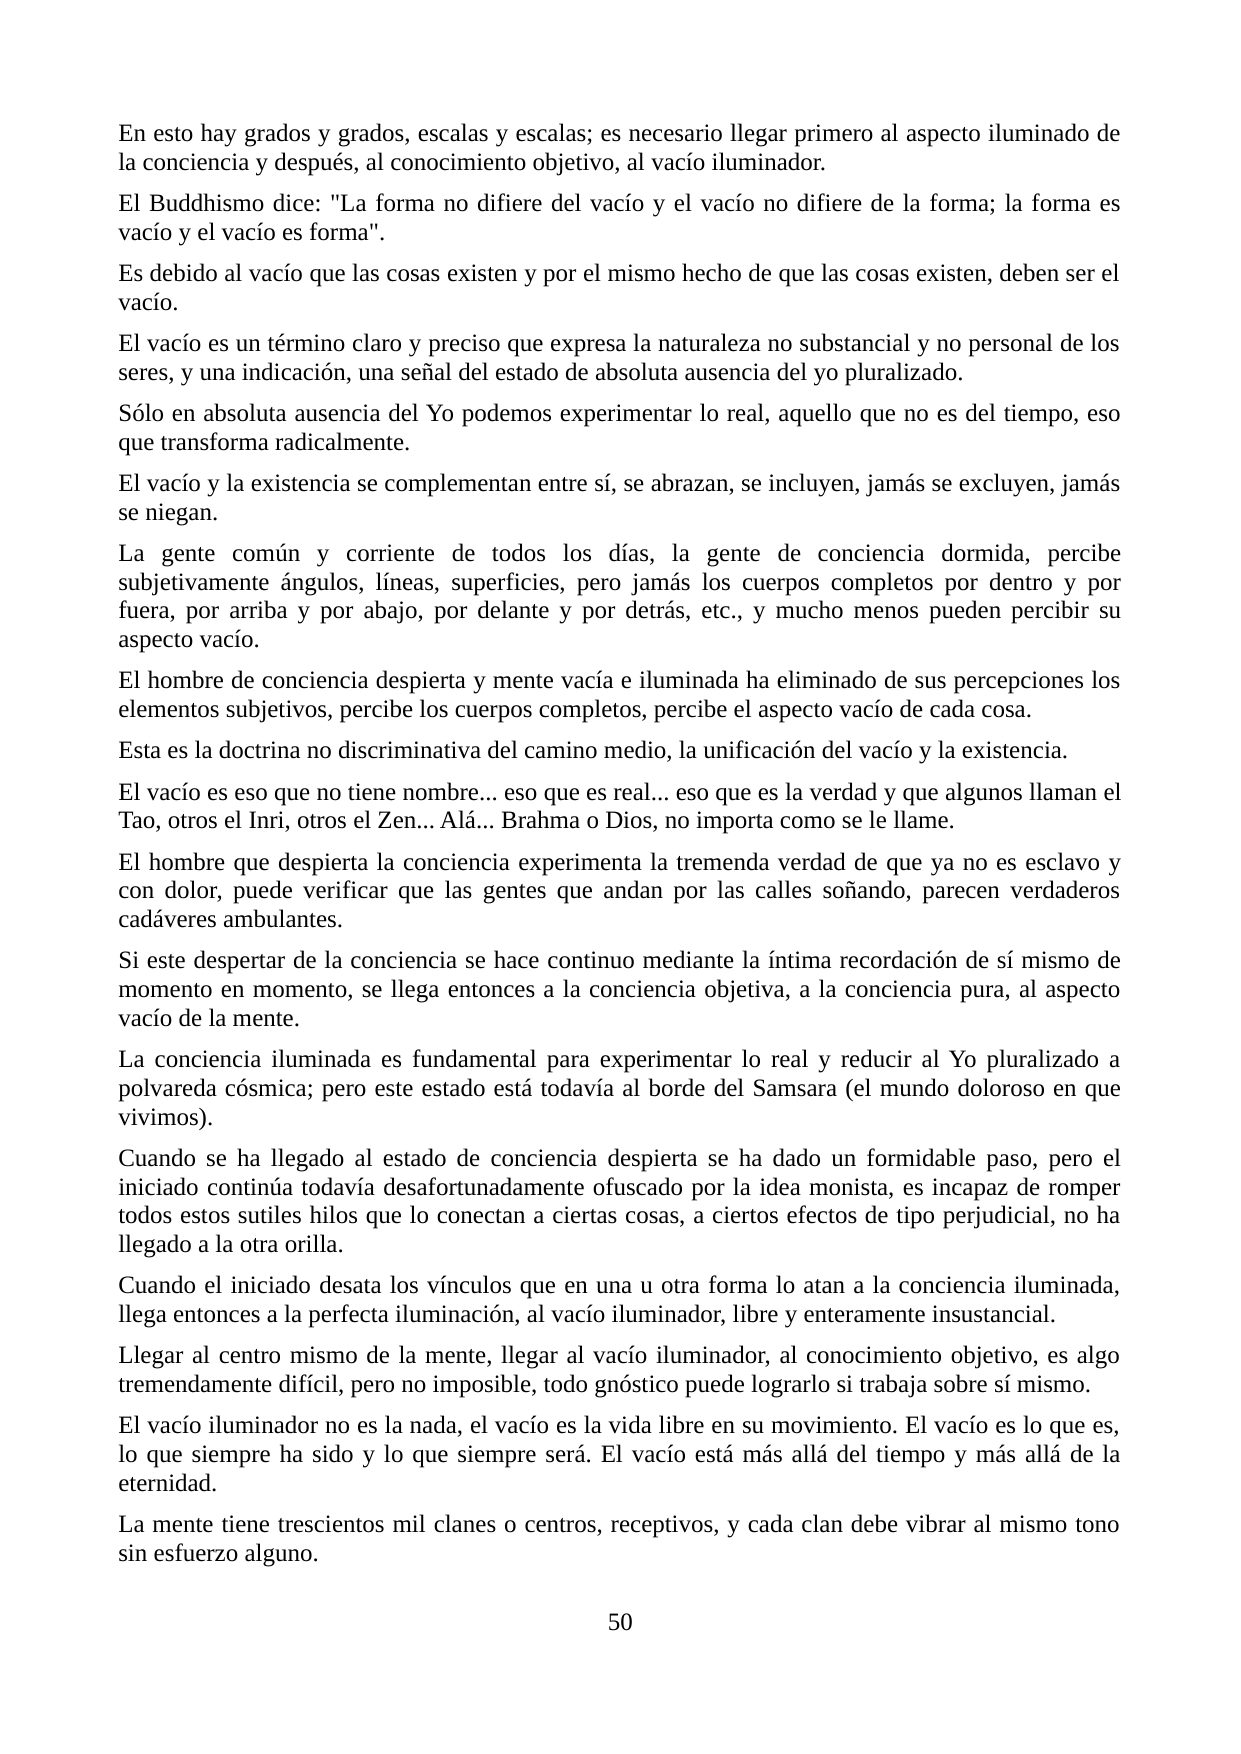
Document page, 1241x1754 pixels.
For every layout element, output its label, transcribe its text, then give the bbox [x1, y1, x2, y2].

text El vacío iluminador no es la nada, el vacío es la vida libre en su movimiento. El vacío es lo que es, lo que siempre ha sido y lo que siempre será. El vacío está más allá del tiempo y más allá de la eternidad. [118, 1411, 1122, 1497]
text Esta es la doctrina no discriminativa del camino medio, la unificación del vacío y la existencia. [118, 736, 1122, 764]
text Cuando el iniciado desata los vínculos que en una u otra forma lo atan a la conciencia iluminada, llega entonces a la perfecta iluminación, al vacío iluminador, libre y enteramente insustancial. [118, 1271, 1122, 1328]
text Sólo en absoluta ausencia del Yo podemos experimentar lo real, aquello que no es del tiempo, eso que transforma radicalmente. [118, 398, 1122, 456]
text Llegar al centro mismo de la mente, llegar al vacío iluminador, al conocimiento objetivo, es algo tremendamente difícil, pero no imposible, todo gnóstico puede lograrlo si trabaja sobre sí mismo. [118, 1341, 1122, 1398]
text En esto hay grados y grados, escalas y escalas; es necesario llegar primero al aspecto iluminado de la conciencia y después, al conocimiento objetivo, al vacío iluminador. [118, 118, 1122, 176]
text Es debido al vacío que las cosas existen y por el mismo hecho de que las cosas existen, deben ser el vacío. [118, 258, 1122, 316]
text Si este despertar de la conciencia se hace continuo mediante la íntima recordación de sí mismo de momento en momento, se llega entonces a la conciencia objetiva, a la conciencia pura, al aspecto vacío de la mente. [118, 946, 1122, 1032]
text El hombre que despierta la conciencia experimenta la tremenda verdad de que ya no es esclavo y con dolor, puede verificar que las gentes que andan por las calles soñando, parecen verdaderos cadáveres ambulantes. [118, 847, 1122, 933]
text El vacío y la existencia se complementan entre sí, se abrazan, se incluyen, jamás se excluyen, jamás se niegan. [118, 468, 1122, 526]
text El vacío es un término claro y preciso que expresa la naturaleza no substancial y no personal de los seres, y una indicación, una señal del estado de absoluta ausencia del yo pluralizado. [118, 328, 1122, 386]
text La conciencia iluminada es fundamental para experimentar lo real y reducir al Yo pluralizado a polvareda cósmica; pero este estado está todavía al borde del Samsara (el mundo doloroso en que vivimos). [118, 1044, 1122, 1131]
text El hombre de conciencia despierta y mente vacía e iluminada ha eliminado de sus percepciones los elementos subjetivos, percibe los cuerpos completos, percibe el aspecto vacío de cada cosa. [118, 666, 1122, 723]
text El vacío es eso que no tiene nombre... eso que es real... eso que es la verdad y que algunos llaman el Tao, otros el Inri, otros el Zen... Alá... Brahma o Dios, no importa como se le llame. [118, 777, 1122, 834]
text La gente común y corriente de todos los días, la gente de conciencia dormida, percibe subjetivamente ángulos, líneas, superficies, pero jamás los cuerpos completos por dentro y por fuera, por arriba y por abajo, por delante y por detrás, etc., y mucho menos pueden percibir su aspecto vacío. [118, 538, 1122, 653]
text Cuando se ha llegado al estado de conciencia despierta se ha dado un formidable paso, pero el iniciado continúa todavía desafortunadamente ofuscado por la idea monista, es incapaz de romper todos estos sutiles hilos que lo conectan a ciertas cosas, a ciertos efectos de tipo perjudicial, no ha llegado a la otra orilla. [118, 1143, 1122, 1258]
text La mente tiene trescientos mil clanes o centros, receptivos, y cada clan debe vibrar al mismo tono sin esfuerzo alguno. [118, 1509, 1122, 1567]
text El Buddhismo dice: "La forma no difiere del vacío y el vacío no difiere de la forma; la forma es vacío y el vacío es forma". [118, 188, 1122, 246]
